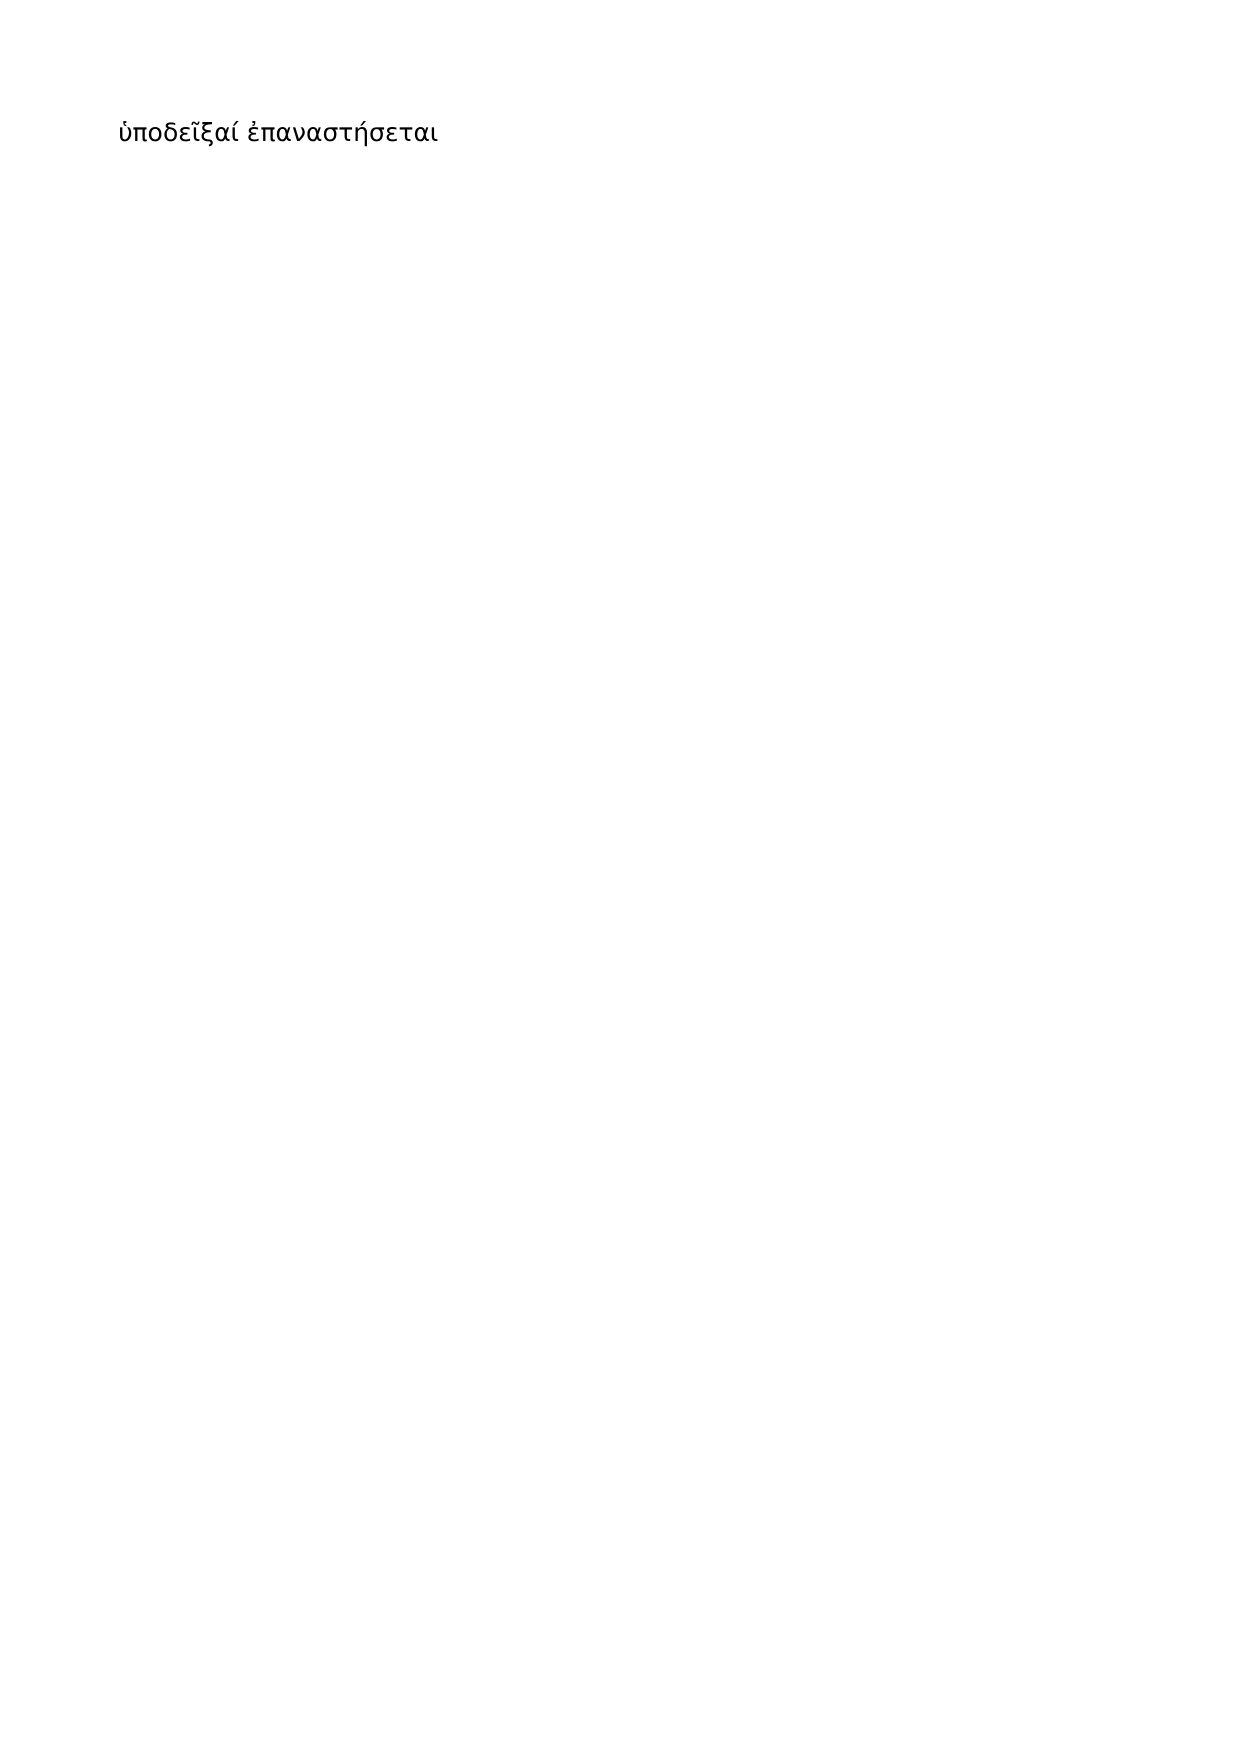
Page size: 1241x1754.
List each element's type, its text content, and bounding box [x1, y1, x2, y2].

text ὑποδεῖξαί ἐπαναστήσεται [118, 118, 1122, 147]
